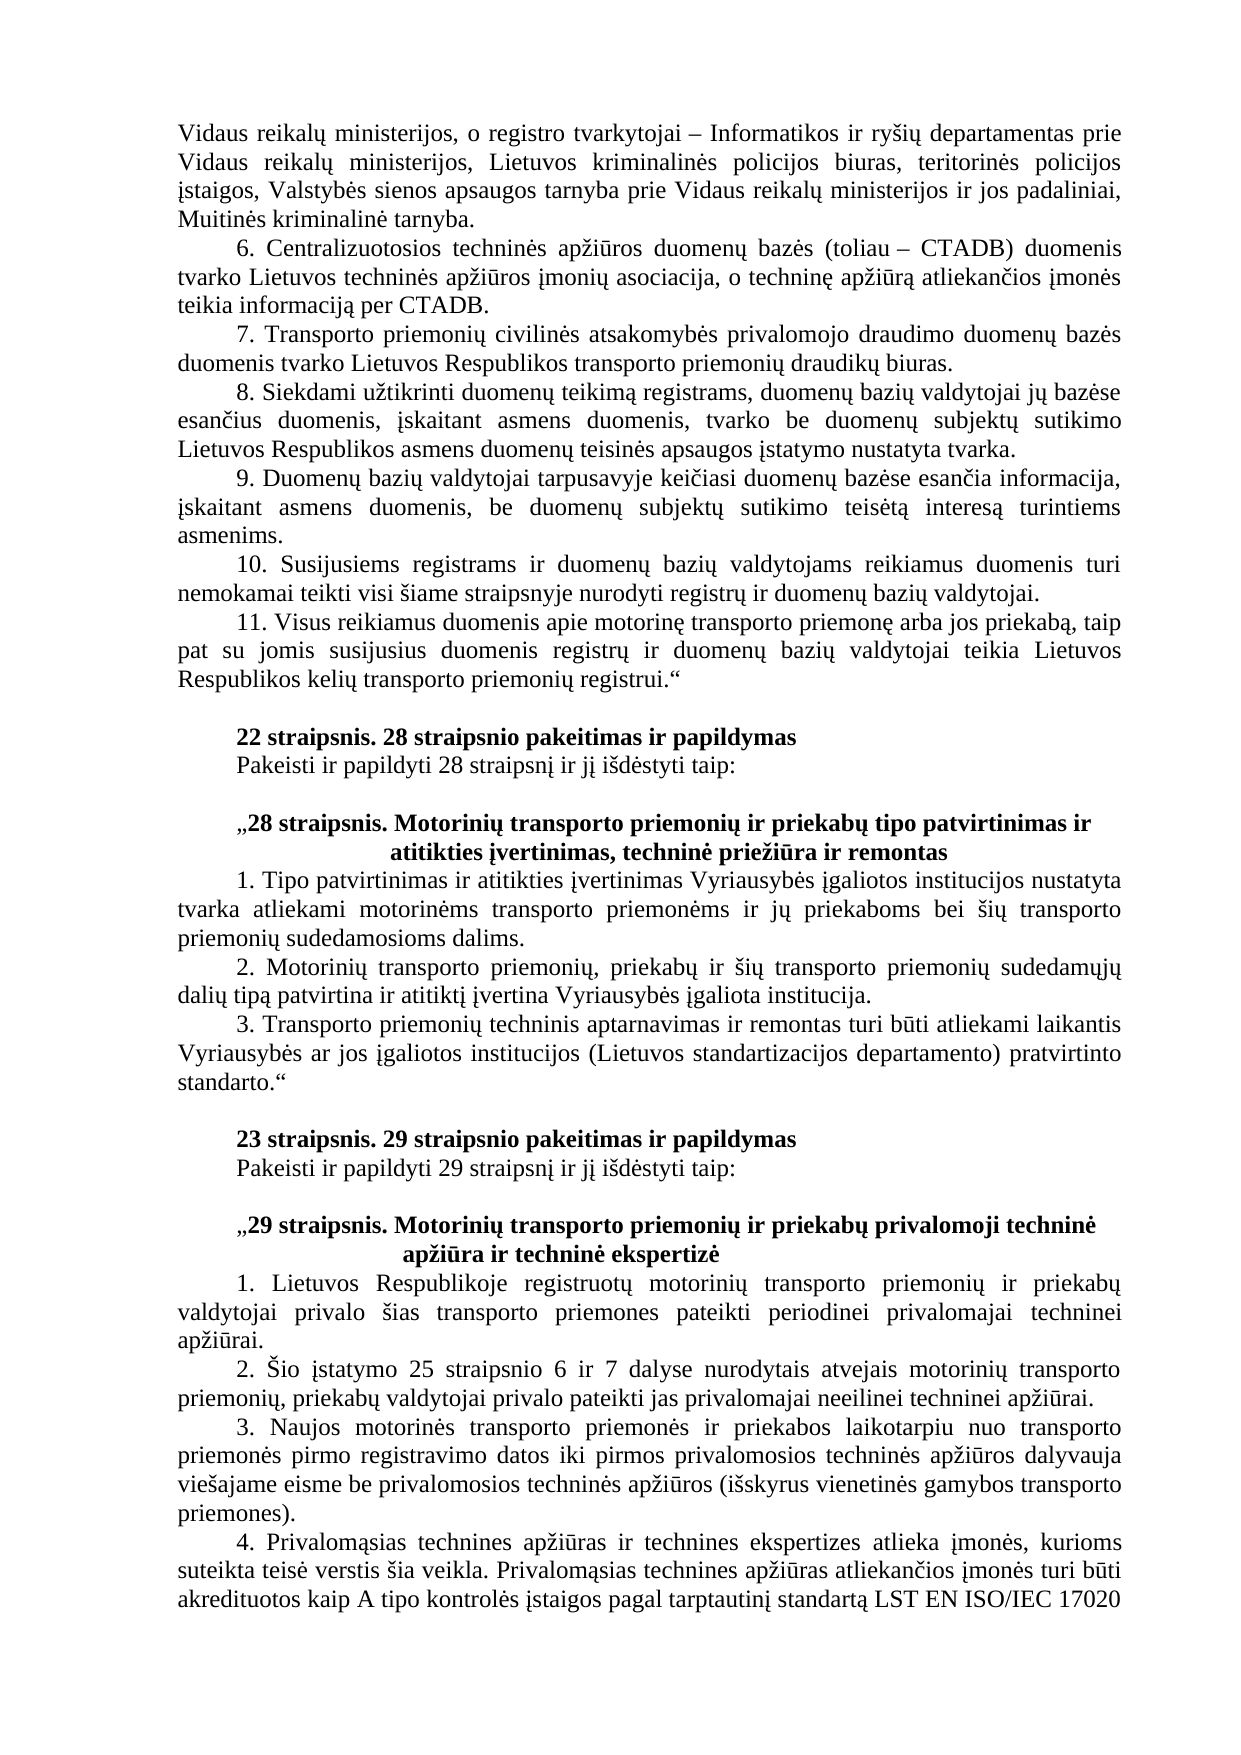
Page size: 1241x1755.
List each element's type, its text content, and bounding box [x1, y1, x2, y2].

text Pakeisti ir papildyti 29 straipsnį ir jį išdėstyti taip: [177, 1153, 1122, 1182]
text 10. Susijusiems registrams ir duomenų bazių valdytojams reikiamus duomenis turi nemokamai teikti visi šiame straipsnyje nurodyti registrų ir duomenų bazių valdytojai. [177, 549, 1122, 607]
text 1. Lietuvos Respublikoje registruotų motorinių transporto priemonių ir priekabų valdytojai privalo šias transporto priemones pateikti periodinei privalomajai techninei apžiūrai. [177, 1268, 1122, 1354]
text 3. Naujos motorinės transporto priemonės ir priekabos laikotarpiu nuo transporto priemonės pirmo registravimo datos iki pirmos privalomosios techninės apžiūros dalyvauja viešajame eisme be privalomosios techninės apžiūros (išskyrus vienetinės gamybos transporto priemones). [177, 1412, 1122, 1527]
text 23 straipsnis. 29 straipsnio pakeitimas ir papildymas [177, 1124, 1122, 1153]
text „29 straipsnis. Motorinių transporto priemonių ir priekabų privalomoji techninė apžiūra ir techninė ekspertizė [236, 1211, 1122, 1268]
text Pakeisti ir papildyti 28 straipsnį ir jį išdėstyti taip: [177, 751, 1122, 779]
text 7. Transporto priemonių civilinės atsakomybės privalomojo draudimo duomenų bazės duomenis tvarko Lietuvos Respublikos transporto priemonių draudikų biuras. [177, 319, 1122, 377]
text „28 straipsnis. Motorinių transporto priemonių ir priekabų tipo patvirtinimas ir atitikties įvertinimas, techninė priežiūra ir remontas [236, 808, 1122, 866]
text 6. Centralizuotosios techninės apžiūros duomenų bazės (toliau – CTADB) duomenis tvarko Lietuvos techninės apžiūros įmonių asociacija, o techninę apžiūrą atliekančios įmonės teikia informaciją per CTADB. [177, 233, 1122, 319]
text 1. Tipo patvirtinimas ir atitikties įvertinimas Vyriausybės įgaliotos institucijos nustatyta tvarka atliekami motorinėms transporto priemonėms ir jų priekaboms bei šių transporto priemonių sudedamosioms dalims. [177, 866, 1122, 952]
text 4. Privalomąsias technines apžiūras ir technines ekspertizes atlieka įmonės, kurioms suteikta teisė verstis šia veikla. Privalomąsias technines apžiūras atliekančios įmonės turi būti akredituotos kaip A tipo kontrolės įstaigos pagal tarptautinį standartą LST EN ISO/IEC 17020 [177, 1527, 1122, 1613]
text 2. Šio įstatymo 25 straipsnio 6 ir 7 dalyse nurodytais atvejais motorinių transporto priemonių, priekabų valdytojai privalo pateikti jas privalomajai neeilinei techninei apžiūrai. [177, 1354, 1122, 1412]
text Vidaus reikalų ministerijos, o registro tvarkytojai – Informatikos ir ryšių departamentas prie Vidaus reikalų ministerijos, Lietuvos kriminalinės policijos biuras, teritorinės policijos įstaigos, Valstybės sienos apsaugos tarnyba prie Vidaus reikalų ministerijos ir jos padaliniai, Muitinės kriminalinė tarnyba. [177, 118, 1122, 233]
text 8. Siekdami užtikrinti duomenų teikimą registrams, duomenų bazių valdytojai jų bazėse esančius duomenis, įskaitant asmens duomenis, tvarko be duomenų subjektų sutikimo Lietuvos Respublikos asmens duomenų teisinės apsaugos įstatymo nustatyta tvarka. [177, 377, 1122, 463]
text 3. Transporto priemonių techninis aptarnavimas ir remontas turi būti atliekami laikantis Vyriausybės ar jos įgaliotos institucijos (Lietuvos standartizacijos departamento) pratvirtinto standarto.“ [177, 1009, 1122, 1096]
text 2. Motorinių transporto priemonių, priekabų ir šių transporto priemonių sudedamųjų dalių tipą patvirtina ir atitiktį įvertina Vyriausybės įgaliota institucija. [177, 952, 1122, 1009]
text 22 straipsnis. 28 straipsnio pakeitimas ir papildymas [177, 722, 1122, 751]
text 11. Visus reikiamus duomenis apie motorinę transporto priemonę arba jos priekabą, taip pat su jomis susijusius duomenis registrų ir duomenų bazių valdytojai teikia Lietuvos Respublikos kelių transporto priemonių registrui.“ [177, 607, 1122, 693]
text 9. Duomenų bazių valdytojai tarpusavyje keičiasi duomenų bazėse esančia informacija, įskaitant asmens duomenis, be duomenų subjektų sutikimo teisėtą interesą turintiems asmenims. [177, 463, 1122, 549]
